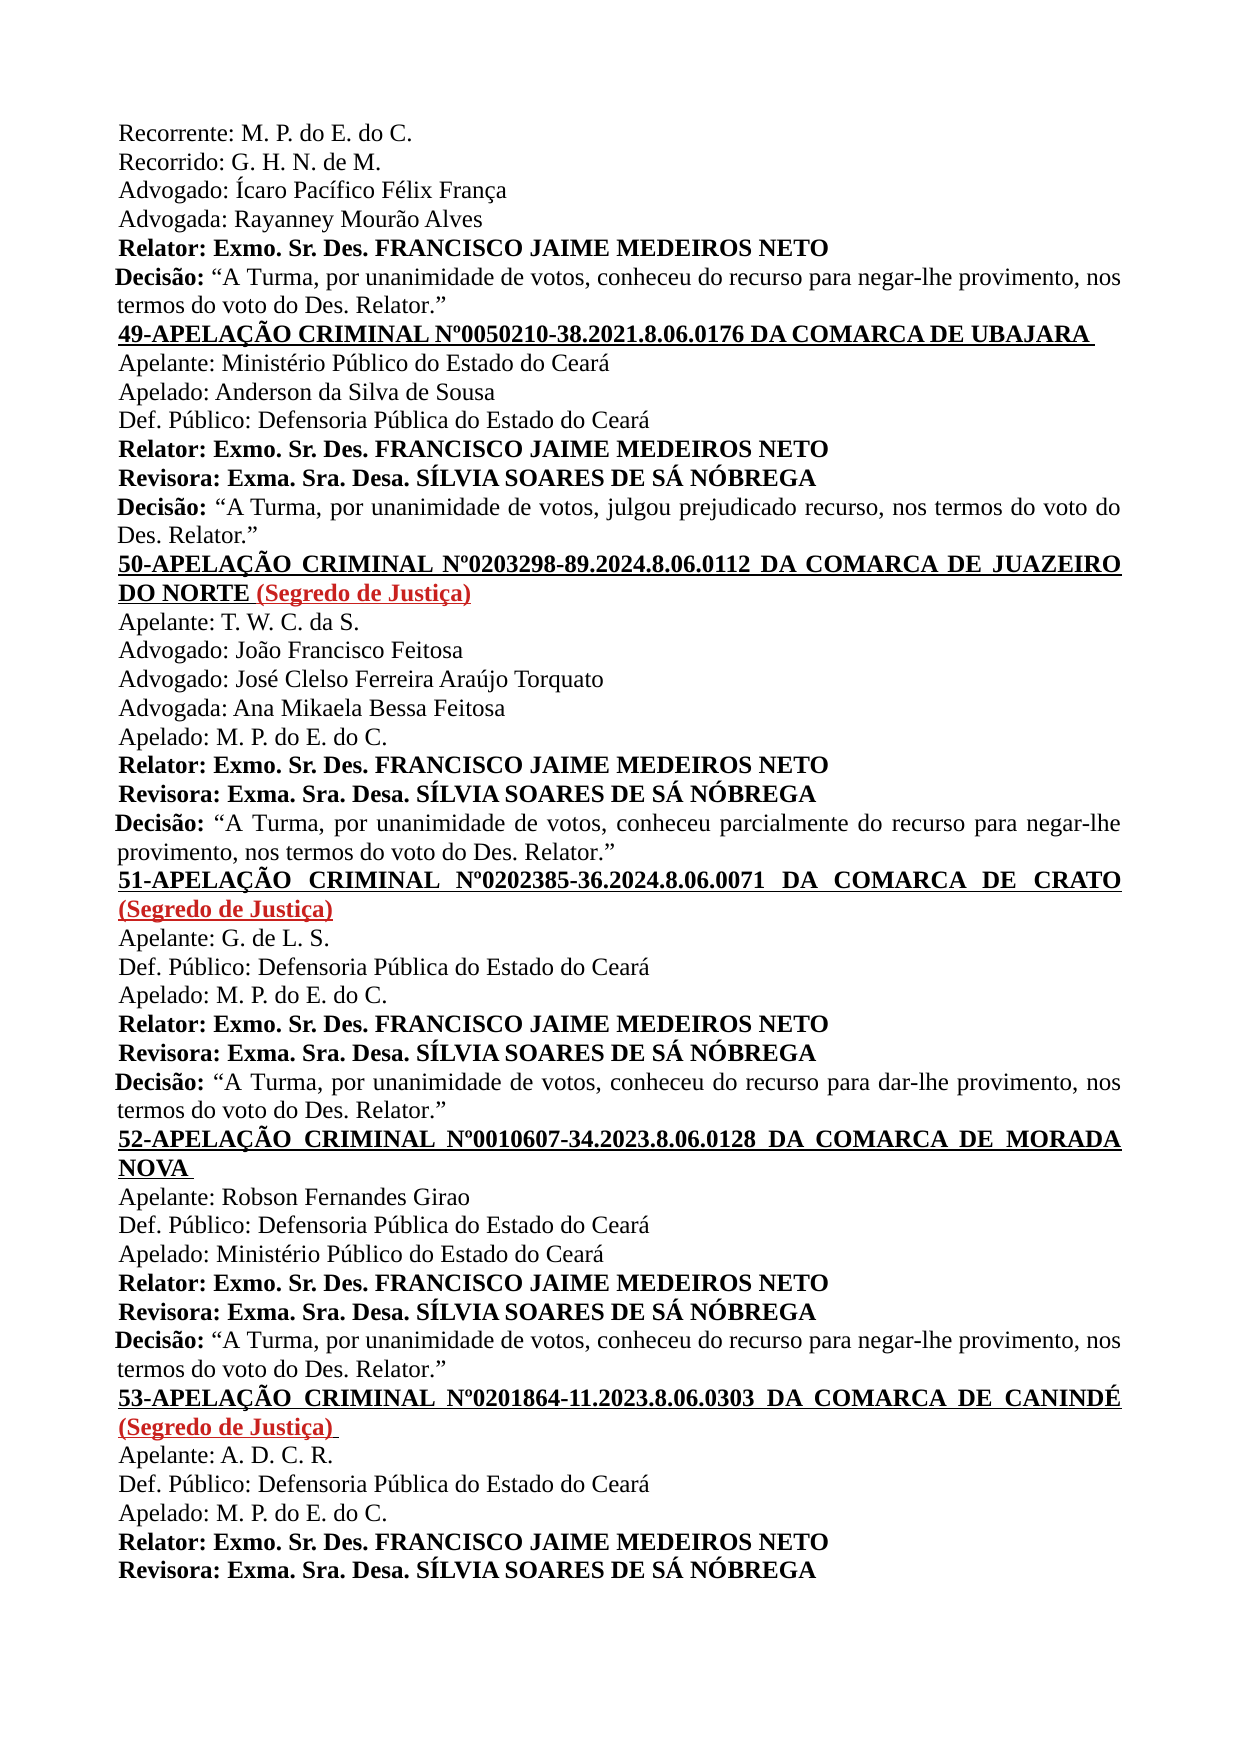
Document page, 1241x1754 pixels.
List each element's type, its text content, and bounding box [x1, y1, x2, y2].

text Revisora: Exma. Sra. Desa. SÍLVIA SOARES DE SÁ NÓBREGA [118, 1556, 1122, 1584]
text Decisão: “A Turma, por unanimidade de votos, conheceu parcialmente do recurso para negar-lhe provimento, nos termos do voto do Des. Relator.” [114, 808, 1122, 866]
text Apelado: Ministério Público do Estado do Ceará [118, 1239, 1122, 1268]
text Revisora: Exma. Sra. Desa. SÍLVIA SOARES DE SÁ NÓBREGA [118, 1038, 1122, 1067]
text Relator: Exmo. Sr. Des. FRANCISCO JAIME MEDEIROS NETO [118, 233, 1122, 262]
text Apelante: G. de L. S. [118, 923, 1122, 952]
text Apelado: M. P. do E. do C. [118, 1498, 1122, 1527]
text Relator: Exmo. Sr. Des. FRANCISCO JAIME MEDEIROS NETO [118, 1268, 1122, 1297]
text Decisão: “A Turma, por unanimidade de votos, conheceu do recurso para negar-lhe provimento, nos termos do voto do Des. Relator.” [114, 262, 1122, 319]
text Def. Público: Defensoria Pública do Estado do Ceará [118, 1469, 1122, 1498]
text Apelante: Ministério Público do Estado do Ceará [118, 348, 1122, 377]
text Advogado: José Clelso Ferreira Araújo Torquato [118, 664, 1122, 693]
text (Segredo de Justiça) [118, 892, 1122, 923]
text Def. Público: Defensoria Pública do Estado do Ceará [118, 1211, 1122, 1239]
text Apelado: M. P. do E. do C. [118, 722, 1122, 751]
text Decisão: “A Turma, por unanimidade de votos, conheceu do recurso para negar-lhe provimento, nos termos do voto do Des. Relator.” [114, 1326, 1122, 1383]
text 52-APELAÇÃO CRIMINAL Nº0010607-34.2023.8.06.0128 DA COMARCA DE MORADA [118, 1124, 1122, 1149]
text NOVA [118, 1151, 1122, 1182]
text Revisora: Exma. Sra. Desa. SÍLVIA SOARES DE SÁ NÓBREGA [118, 1297, 1122, 1326]
text Def. Público: Defensoria Pública do Estado do Ceará [118, 952, 1122, 981]
text Apelante: A. D. C. R. [118, 1441, 1122, 1469]
text Apelante: Robson Fernandes Girao [118, 1182, 1122, 1211]
text DO NORTE (Segredo de Justiça) [118, 576, 1122, 607]
text Recorrido: G. H. N. de M. [118, 147, 1122, 176]
text (Segredo de Justiça) [118, 1409, 1122, 1441]
text 49-APELAÇÃO CRIMINAL Nº0050210-38.2021.8.06.0176 DA COMARCA DE UBAJARA [118, 319, 1122, 348]
text Apelado: Anderson da Silva de Sousa [118, 377, 1122, 406]
text Revisora: Exma. Sra. Desa. SÍLVIA SOARES DE SÁ NÓBREGA [118, 463, 1122, 492]
text Advogada: Ana Mikaela Bessa Feitosa [118, 693, 1122, 722]
text 50-APELAÇÃO CRIMINAL Nº0203298-89.2024.8.06.0112 DA COMARCA DE JUAZEIRO [118, 549, 1122, 574]
text 53-APELAÇÃO CRIMINAL Nº0201864-11.2023.8.06.0303 DA COMARCA DE CANINDÉ [118, 1383, 1122, 1408]
text Apelante: T. W. C. da S. [118, 607, 1122, 636]
text Relator: Exmo. Sr. Des. FRANCISCO JAIME MEDEIROS NETO [118, 1009, 1122, 1038]
text Advogada: Rayanney Mourão Alves [118, 204, 1122, 233]
text Advogado: Ícaro Pacífico Félix França [118, 176, 1122, 204]
text Relator: Exmo. Sr. Des. FRANCISCO JAIME MEDEIROS NETO [118, 434, 1122, 463]
text Relator: Exmo. Sr. Des. FRANCISCO JAIME MEDEIROS NETO [118, 1527, 1122, 1556]
text Relator: Exmo. Sr. Des. FRANCISCO JAIME MEDEIROS NETO [118, 751, 1122, 779]
text Def. Público: Defensoria Pública do Estado do Ceará [118, 406, 1122, 434]
text Advogado: João Francisco Feitosa [118, 636, 1122, 664]
text Decisão: “A Turma, por unanimidade de votos, conheceu do recurso para dar-lhe provimento, nos termos do voto do Des. Relator.” [114, 1067, 1122, 1124]
text Recorrente: M. P. do E. do C. [118, 118, 1122, 147]
text Apelado: M. P. do E. do C. [118, 981, 1122, 1009]
text Revisora: Exma. Sra. Desa. SÍLVIA SOARES DE SÁ NÓBREGA [118, 779, 1122, 808]
text Decisão: “A Turma, por unanimidade de votos, julgou prejudicado recurso, nos termos do voto do Des. Relator.” [117, 492, 1122, 549]
text 51-APELAÇÃO CRIMINAL Nº0202385-36.2024.8.06.0071 DA COMARCA DE CRATO [118, 866, 1122, 891]
